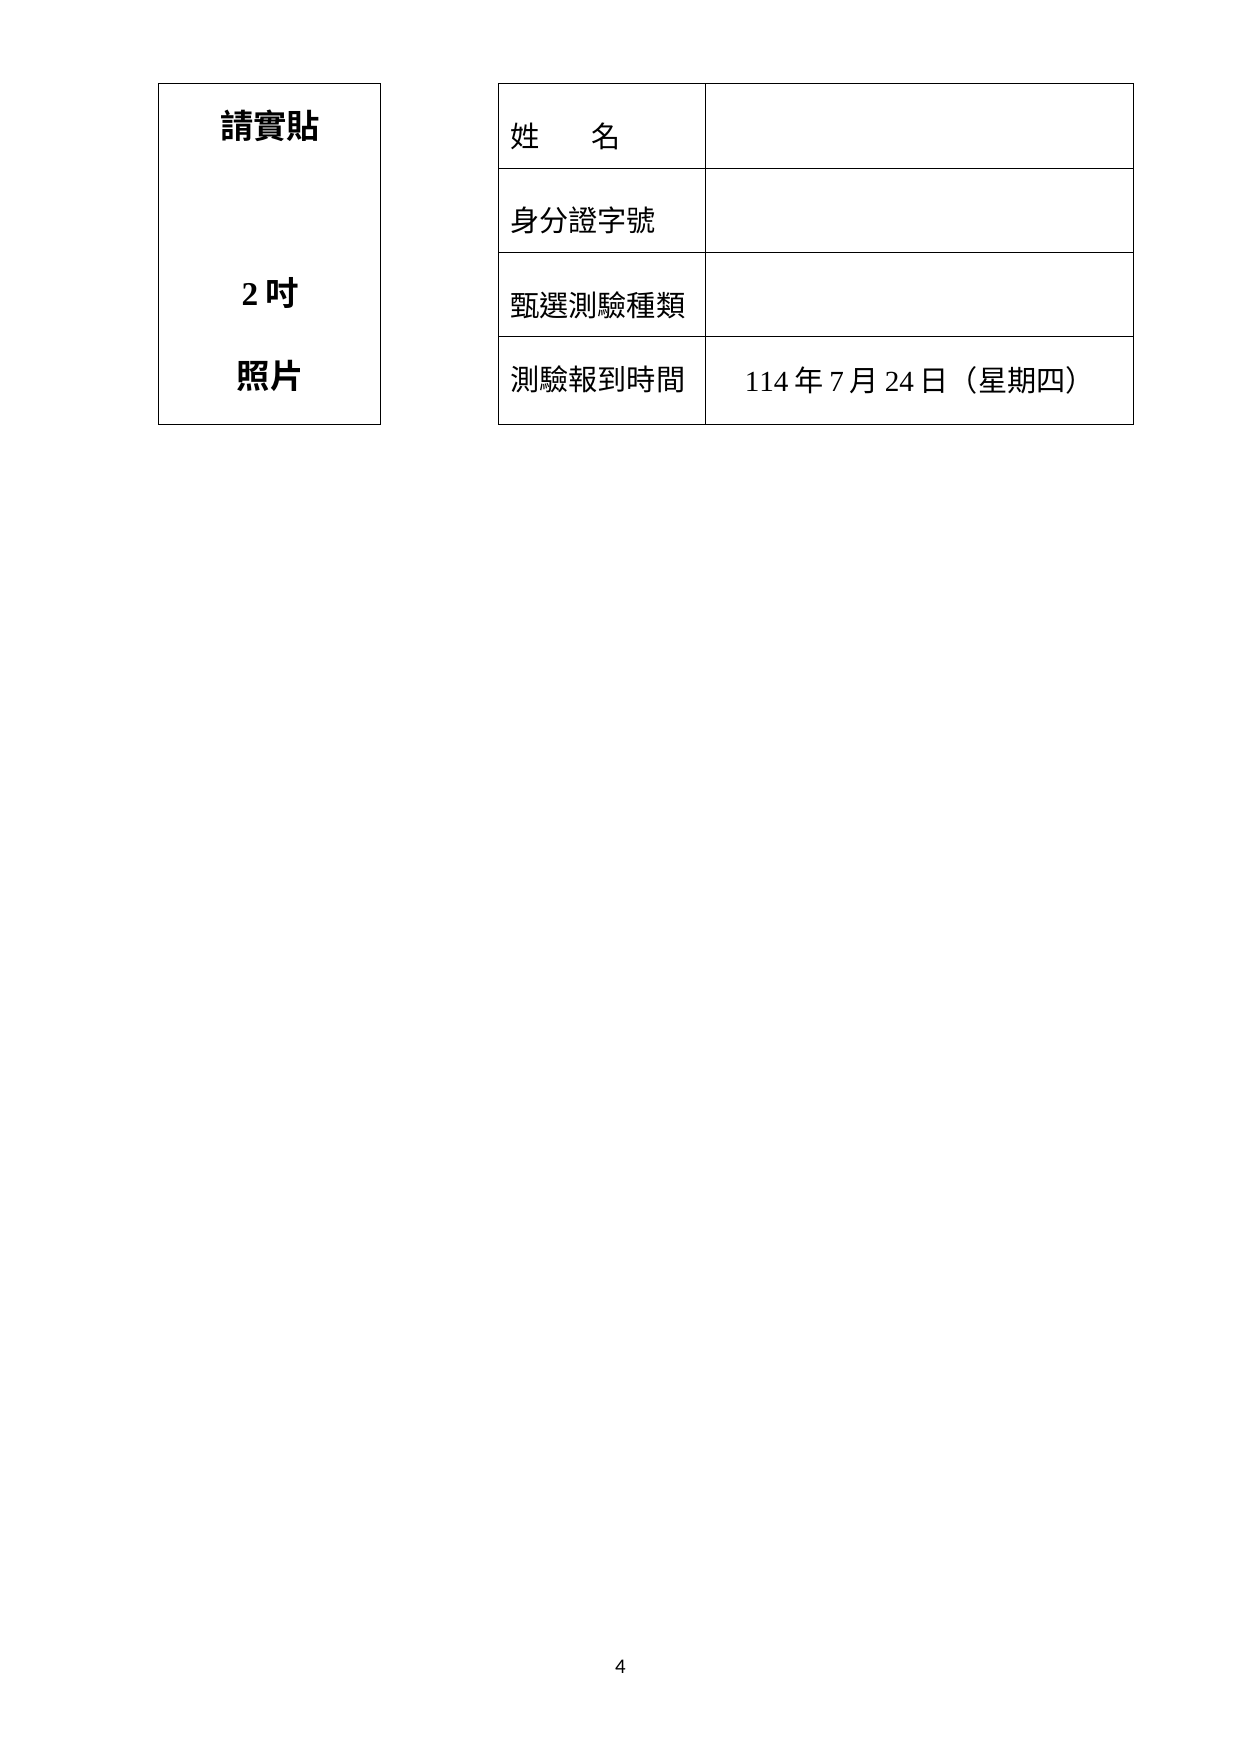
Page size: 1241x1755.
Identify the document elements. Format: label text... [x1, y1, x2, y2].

table_cell [706, 253, 1133, 336]
table_cell [381, 252, 498, 336]
table_cell [381, 168, 498, 252]
table_cell [381, 83, 498, 167]
table_cell 甄選測驗種類 [499, 253, 705, 336]
table_cell [706, 84, 1133, 167]
table_cell 身分證字號 [499, 169, 705, 252]
table_header 請實貼 2吋 照片 [159, 84, 380, 424]
table_cell [706, 169, 1133, 252]
table_cell 測驗報到時間 [499, 337, 705, 424]
table_cell 114年7月24日（星期四） 上午8時30分 [706, 337, 1133, 424]
table_cell 姓 名 [499, 84, 705, 167]
table_cell [381, 336, 498, 424]
